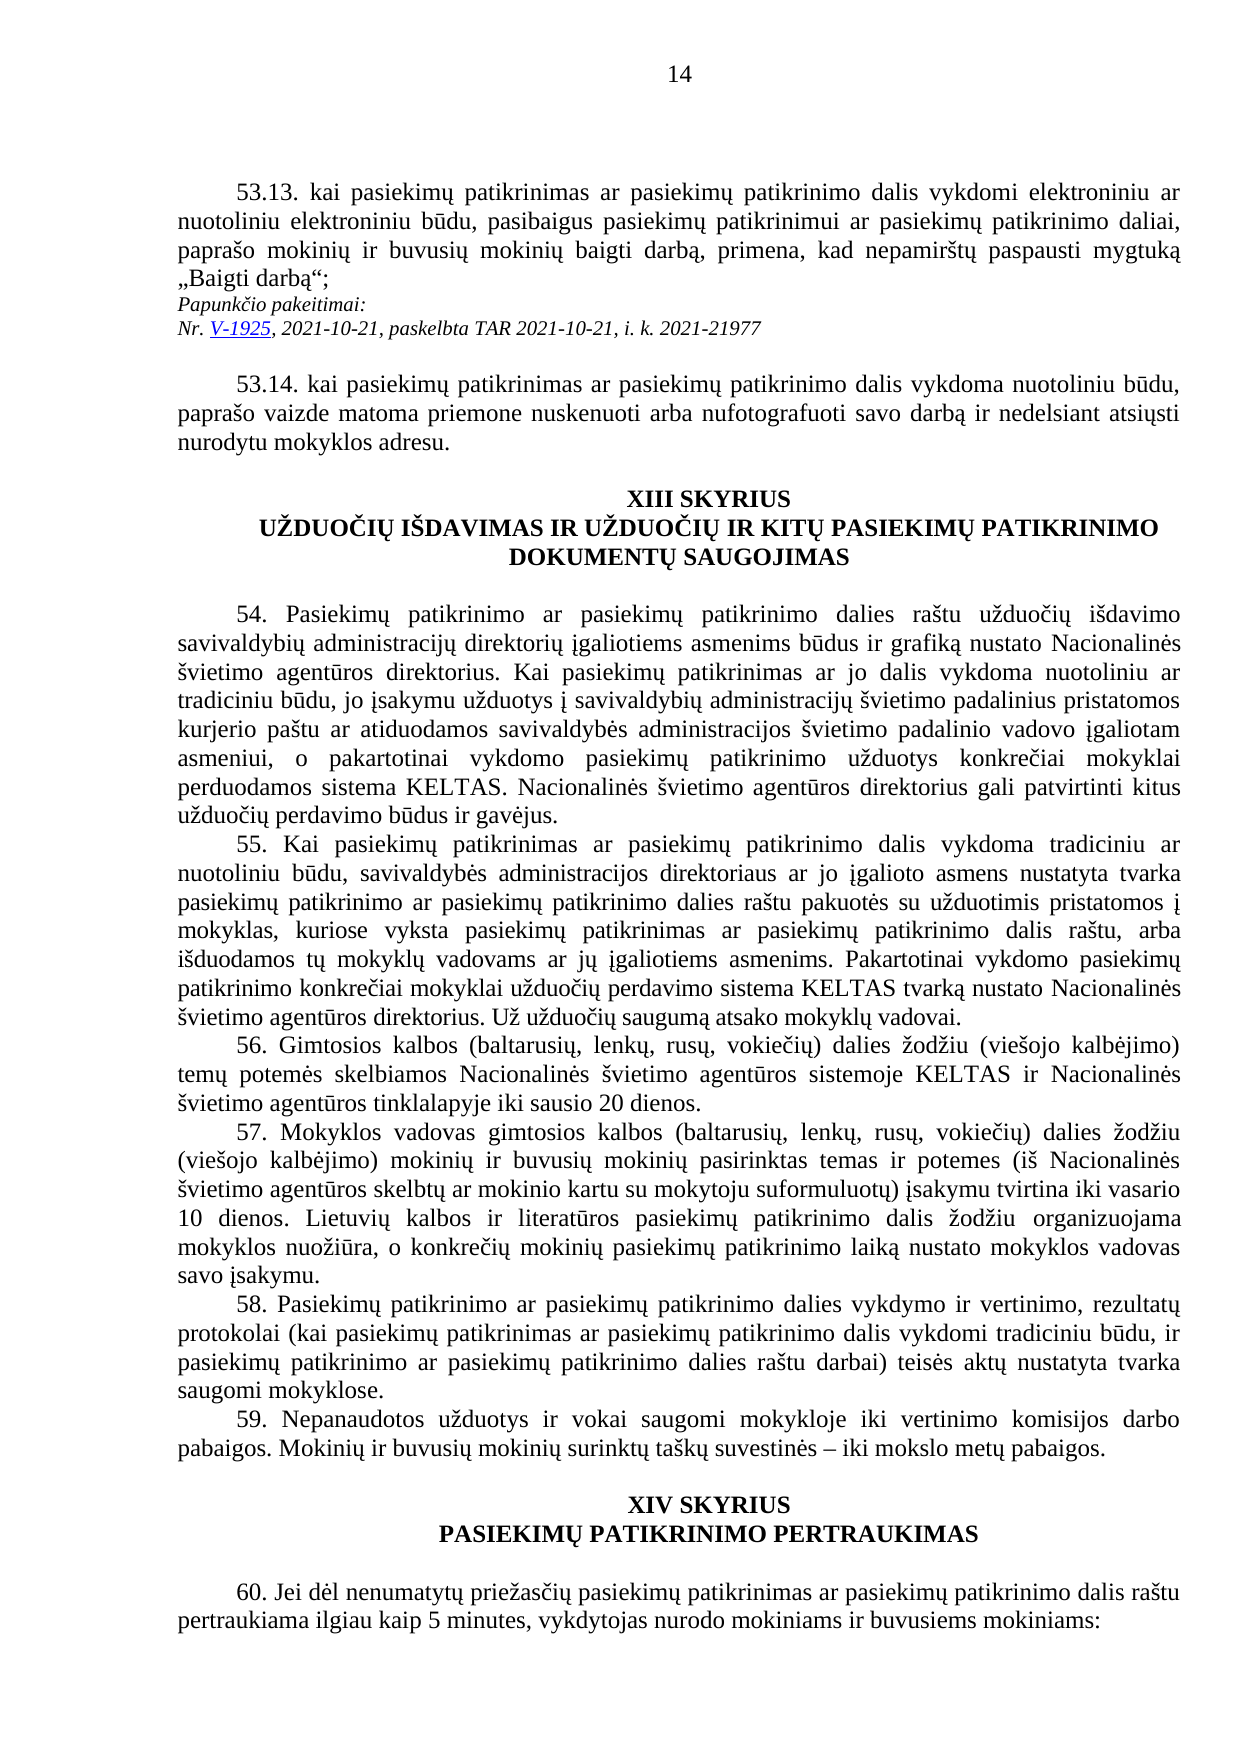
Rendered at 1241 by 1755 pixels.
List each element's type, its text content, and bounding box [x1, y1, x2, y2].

text 58. Pasiekimų patikrinimo ar pasiekimų patikrinimo dalies vykdymo ir vertinimo, rezultatų protokolai (kai pasiekimų patikrinimas ar pasiekimų patikrinimo dalis vykdomi tradiciniu būdu, ir pasiekimų patikrinimo ar pasiekimų patikrinimo dalies raštu darbai) teisės aktų nustatyta tvarka saugomi mokyklose. [177, 1289, 1181, 1404]
text 59. Nepanaudotos užduotys ir vokai saugomi mokykloje iki vertinimo komisijos darbo pabaigos. Mokinių ir buvusių mokinių surinktų taškų suvestinės – iki mokslo metų pabaigos. [177, 1404, 1181, 1462]
text PASIEKIMŲ PATIKRINIMO PERTRAUKIMAS [177, 1519, 1181, 1548]
text UŽDUOČIŲ IŠDAVIMAS IR UŽDUOČIŲ IR KITŲ PASIEKIMŲ PATIKRINIMO DOKUMENTŲ SAUGOJIMAS [177, 513, 1181, 570]
text Nr. V-1925, 2021-10-21, paskelbta TAR 2021-10-21, i. k. 2021-21977 [177, 316, 1181, 340]
text 60. Jei dėl nenumatytų priežasčių pasiekimų patikrinimas ar pasiekimų patikrinimo dalis raštu pertraukiama ilgiau kaip 5 minutes, vykdytojas nurodo mokiniams ir buvusiems mokiniams: [177, 1577, 1181, 1634]
text 53.13. kai pasiekimų patikrinimas ar pasiekimų patikrinimo dalis vykdomi elektroniniu ar nuotoliniu elektroniniu būdu, pasibaigus pasiekimų patikrinimui ar pasiekimų patikrinimo daliai, paprašo mokinių ir buvusių mokinių baigti darbą, primena, kad nepamirštų paspausti mygtuką „Baigti darbą“; [177, 177, 1181, 292]
text 56. Gimtosios kalbos (baltarusių, lenkų, rusų, vokiečių) dalies žodžiu (viešojo kalbėjimo) temų potemės skelbiamos Nacionalinės švietimo agentūros sistemoje KELTAS ir Nacionalinės švietimo agentūros tinklalapyje iki sausio 20 dienos. [177, 1030, 1181, 1117]
text 54. Pasiekimų patikrinimo ar pasiekimų patikrinimo dalies raštu užduočių išdavimo savivaldybių administracijų direktorių įgaliotiems asmenims būdus ir grafiką nustato Nacionalinės švietimo agentūros direktorius. Kai pasiekimų patikrinimas ar jo dalis vykdoma nuotoliniu ar tradiciniu būdu, jo įsakymu užduotys į savivaldybių administracijų švietimo padalinius pristatomos kurjerio paštu ar atiduodamos savivaldybės administracijos švietimo padalinio vadovo įgaliotam asmeniui, o pakartotinai vykdomo pasiekimų patikrinimo užduotys konkrečiai mokyklai perduodamos sistema KELTAS. Nacionalinės švietimo agentūros direktorius gali patvirtinti kitus užduočių perdavimo būdus ir gavėjus. [177, 599, 1181, 829]
text XIII SKYRIUS [177, 484, 1181, 513]
text Papunkčio pakeitimai: [177, 292, 1181, 316]
text 55. Kai pasiekimų patikrinimas ar pasiekimų patikrinimo dalis vykdoma tradiciniu ar nuotoliniu būdu, savivaldybės administracijos direktoriaus ar jo įgalioto asmens nustatyta tvarka pasiekimų patikrinimo ar pasiekimų patikrinimo dalies raštu pakuotės su užduotimis pristatomos į mokyklas, kuriose vyksta pasiekimų patikrinimas ar pasiekimų patikrinimo dalis raštu, arba išduodamos tų mokyklų vadovams ar jų įgaliotiems asmenims. Pakartotinai vykdomo pasiekimų patikrinimo konkrečiai mokyklai užduočių perdavimo sistema KELTAS tvarką nustato Nacionalinės švietimo agentūros direktorius. Už užduočių saugumą atsako mokyklų vadovai. [177, 829, 1181, 1030]
text 57. Mokyklos vadovas gimtosios kalbos (baltarusių, lenkų, rusų, vokiečių) dalies žodžiu (viešojo kalbėjimo) mokinių ir buvusių mokinių pasirinktas temas ir potemes (iš Nacionalinės švietimo agentūros skelbtų ar mokinio kartu su mokytoju suformuluotų) įsakymu tvirtina iki vasario 10 dienos. Lietuvių kalbos ir literatūros pasiekimų patikrinimo dalis žodžiu organizuojama mokyklos nuožiūra, o konkrečių mokinių pasiekimų patikrinimo laiką nustato mokyklos vadovas savo įsakymu. [177, 1117, 1181, 1289]
text 53.14. kai pasiekimų patikrinimas ar pasiekimų patikrinimo dalis vykdoma nuotoliniu būdu, paprašo vaizde matoma priemone nuskenuoti arba nufotografuoti savo darbą ir nedelsiant atsiųsti nurodytu mokyklos adresu. [177, 369, 1181, 455]
text XIV SKYRIUS [177, 1490, 1181, 1519]
